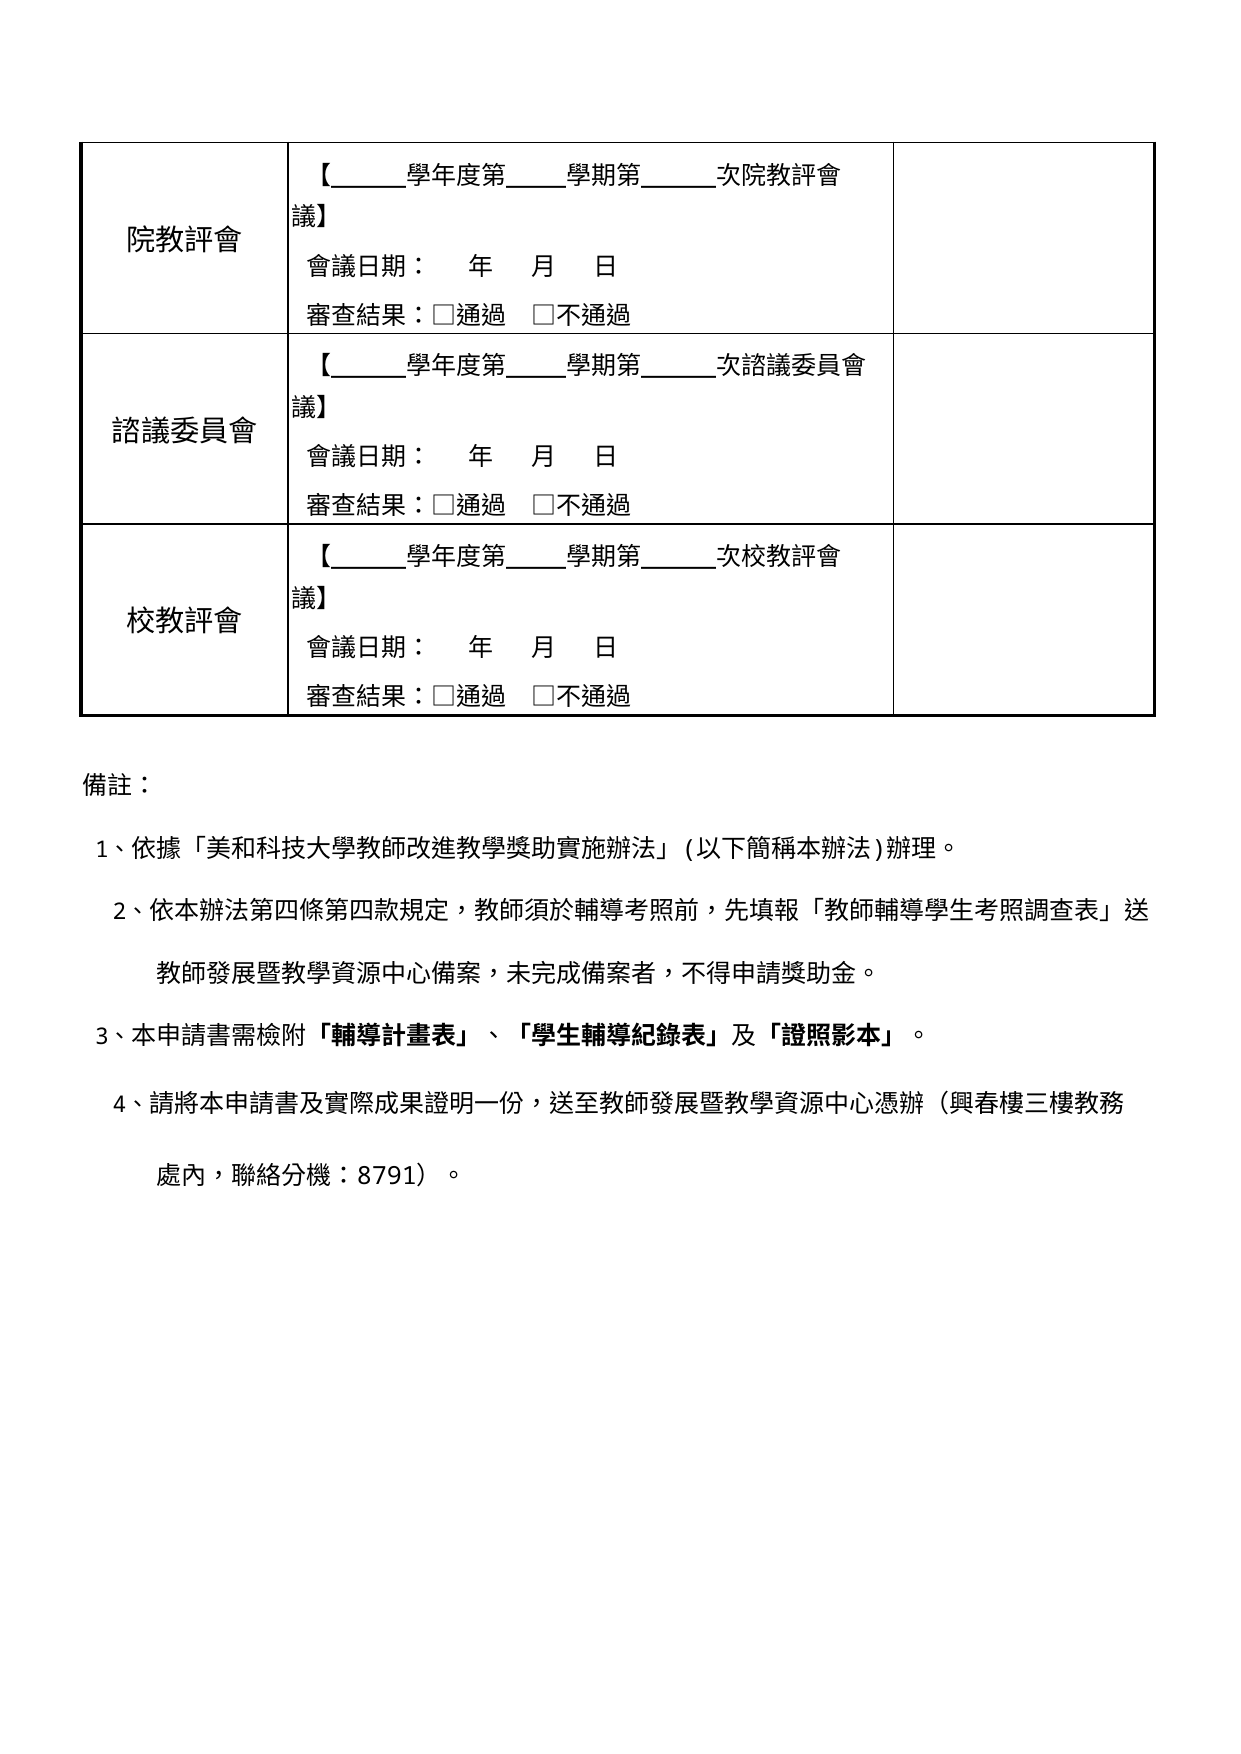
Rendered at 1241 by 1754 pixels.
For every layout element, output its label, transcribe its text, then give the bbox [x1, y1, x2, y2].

table_cell 院教評會 [83, 143, 287, 332]
list 本申請書需檢附「輔導計畫表」、「學生輔導紀錄表」及「證照影本」。 [95, 992, 1240, 1054]
table_cell 【_____學年度第____學期第_____次諮議委員會議】 會議日期： 年 月 日 審查結果：□通過 □不通過 [289, 334, 893, 523]
list 依本辦法第四條第四款規定，教師須於輔導考照前，先填報「教師輔導學生考照調查表」送教師發展暨教學資源中心備案，未完成備案者，不得申請獎助金。 [112, 867, 1152, 992]
table_cell [894, 334, 1153, 523]
table_cell 【_____學年度第____學期第_____次校教評會議】 會議日期： 年 月 日 審查結果：□通過 □不通過 [289, 525, 893, 714]
table_cell 校教評會 [83, 525, 287, 714]
table_cell [894, 525, 1153, 714]
table_cell 【_____學年度第____學期第_____次院教評會議】 會議日期： 年 月 日 審查結果：□通過 □不通過 [289, 143, 893, 332]
list 依據「美和科技大學教師改進教學獎助實施辦法」(以下簡稱本辦法)辦理。 [95, 804, 1152, 867]
text 備註： [82, 742, 1175, 804]
list 請將本申請書及實際成果證明一份，送至教師發展暨教學資源中心憑辦（興春樓三樓教務處內，聯絡分機：8791）。 [112, 1060, 1146, 1194]
table_cell [894, 143, 1153, 332]
table_cell 諮議委員會 [83, 334, 287, 523]
